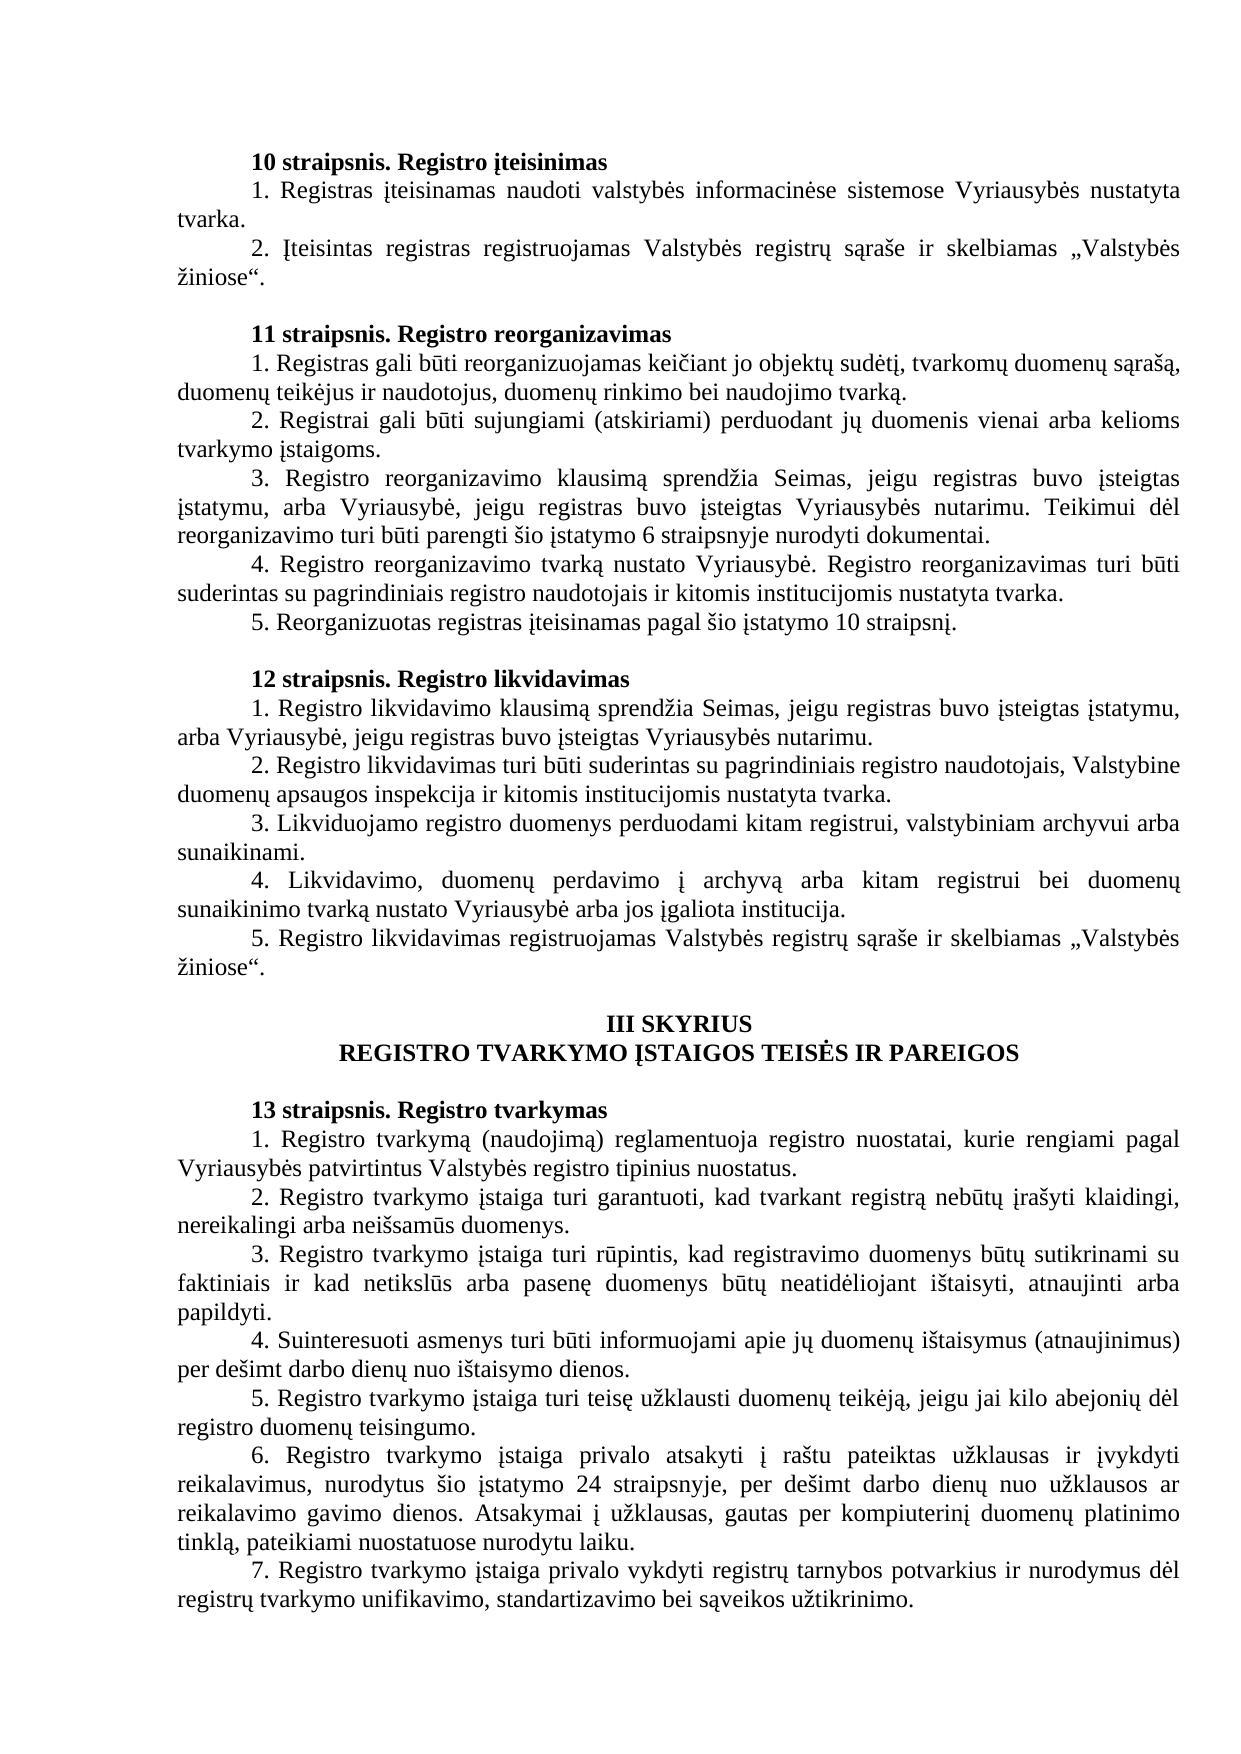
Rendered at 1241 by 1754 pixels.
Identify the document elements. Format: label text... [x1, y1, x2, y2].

text 1. Registro tvarkymą (naudojimą) reglamentuoja registro nuostatai, kurie rengiami pagal Vyriausybės patvirtintus Valstybės registro tipinius nuostatus. [177, 1124, 1181, 1182]
text 3. Registro tvarkymo įstaiga turi rūpintis, kad registravimo duomenys būtų sutikrinami su faktiniais ir kad netikslūs arba pasenę duomenys būtų neatidėliojant ištaisyti, atnaujinti arba papildyti. [177, 1239, 1181, 1326]
text 1. Registro likvidavimo klausimą sprendžia Seimas, jeigu registras buvo įsteigtas įstatymu, arba Vyriausybė, jeigu registras buvo įsteigtas Vyriausybės nutarimu. [177, 693, 1181, 751]
text 2. Registrai gali būti sujungiami (atskiriami) perduodant jų duomenis vienai arba kelioms tvarkymo įstaigoms. [177, 406, 1181, 463]
text 5. Registro tvarkymo įstaiga turi teisę užklausti duomenų teikėją, jeigu jai kilo abejonių dėl registro duomenų teisingumo. [177, 1383, 1181, 1441]
text 12 straipsnis. Registro likvidavimas [177, 664, 1181, 693]
text 11 straipsnis. Registro reorganizavimas [177, 319, 1181, 348]
text 6. Registro tvarkymo įstaiga privalo atsakyti į raštu pateiktas užklausas ir įvykdyti reikalavimus, nurodytus šio įstatymo 24 straipsnyje, per dešimt darbo dienų nuo užklausos ar reikalavimo gavimo dienos. Atsakymai į užklausas, gautas per kompiuterinį duomenų platinimo tinklą, pateikiami nuostatuose nurodytu laiku. [177, 1441, 1181, 1556]
text 4. Suinteresuoti asmenys turi būti informuojami apie jų duomenų ištaisymus (atnaujinimus) per dešimt darbo dienų nuo ištaisymo dienos. [177, 1326, 1181, 1383]
text 1. Registras įteisinamas naudoti valstybės informacinėse sistemose Vyriausybės nustatyta tvarka. [177, 176, 1181, 233]
text 10 straipsnis. Registro įteisinimas [177, 147, 1181, 176]
text 4. Likvidavimo, duomenų perdavimo į archyvą arba kitam registrui bei duomenų sunaikinimo tvarką nustato Vyriausybė arba jos įgaliota institucija. [177, 866, 1181, 923]
text 13 straipsnis. Registro tvarkymas [177, 1096, 1181, 1124]
text REGISTRO TVARKYMO ĮSTAIGOS TEISĖS IR PAREIGOS [177, 1038, 1181, 1067]
text 5. Registro likvidavimas registruojamas Valstybės registrų sąraše ir skelbiamas „Valstybės žiniose“. [177, 923, 1181, 981]
text III SKYRIUS [177, 1009, 1181, 1038]
text 1. Registras gali būti reorganizuojamas keičiant jo objektų sudėtį, tvarkomų duomenų sąrašą, duomenų teikėjus ir naudotojus, duomenų rinkimo bei naudojimo tvarką. [177, 348, 1181, 406]
text 2. Įteisintas registras registruojamas Valstybės registrų sąraše ir skelbiamas „Valstybės žiniose“. [177, 233, 1181, 291]
text 3. Registro reorganizavimo klausimą sprendžia Seimas, jeigu registras buvo įsteigtas įstatymu, arba Vyriausybė, jeigu registras buvo įsteigtas Vyriausybės nutarimu. Teikimui dėl reorganizavimo turi būti parengti šio įstatymo 6 straipsnyje nurodyti dokumentai. [177, 463, 1181, 549]
text 2. Registro likvidavimas turi būti suderintas su pagrindiniais registro naudotojais, Valstybine duomenų apsaugos inspekcija ir kitomis institucijomis nustatyta tvarka. [177, 751, 1181, 808]
text 3. Likviduojamo registro duomenys perduodami kitam registrui, valstybiniam archyvui arba sunaikinami. [177, 808, 1181, 866]
text 4. Registro reorganizavimo tvarką nustato Vyriausybė. Registro reorganizavimas turi būti suderintas su pagrindiniais registro naudotojais ir kitomis institucijomis nustatyta tvarka. [177, 549, 1181, 607]
text 5. Reorganizuotas registras įteisinamas pagal šio įstatymo 10 straipsnį. [177, 607, 1181, 636]
text 2. Registro tvarkymo įstaiga turi garantuoti, kad tvarkant registrą nebūtų įrašyti klaidingi, nereikalingi arba neišsamūs duomenys. [177, 1182, 1181, 1239]
text 7. Registro tvarkymo įstaiga privalo vykdyti registrų tarnybos potvarkius ir nurodymus dėl registrų tvarkymo unifikavimo, standartizavimo bei sąveikos užtikrinimo. [177, 1556, 1181, 1613]
